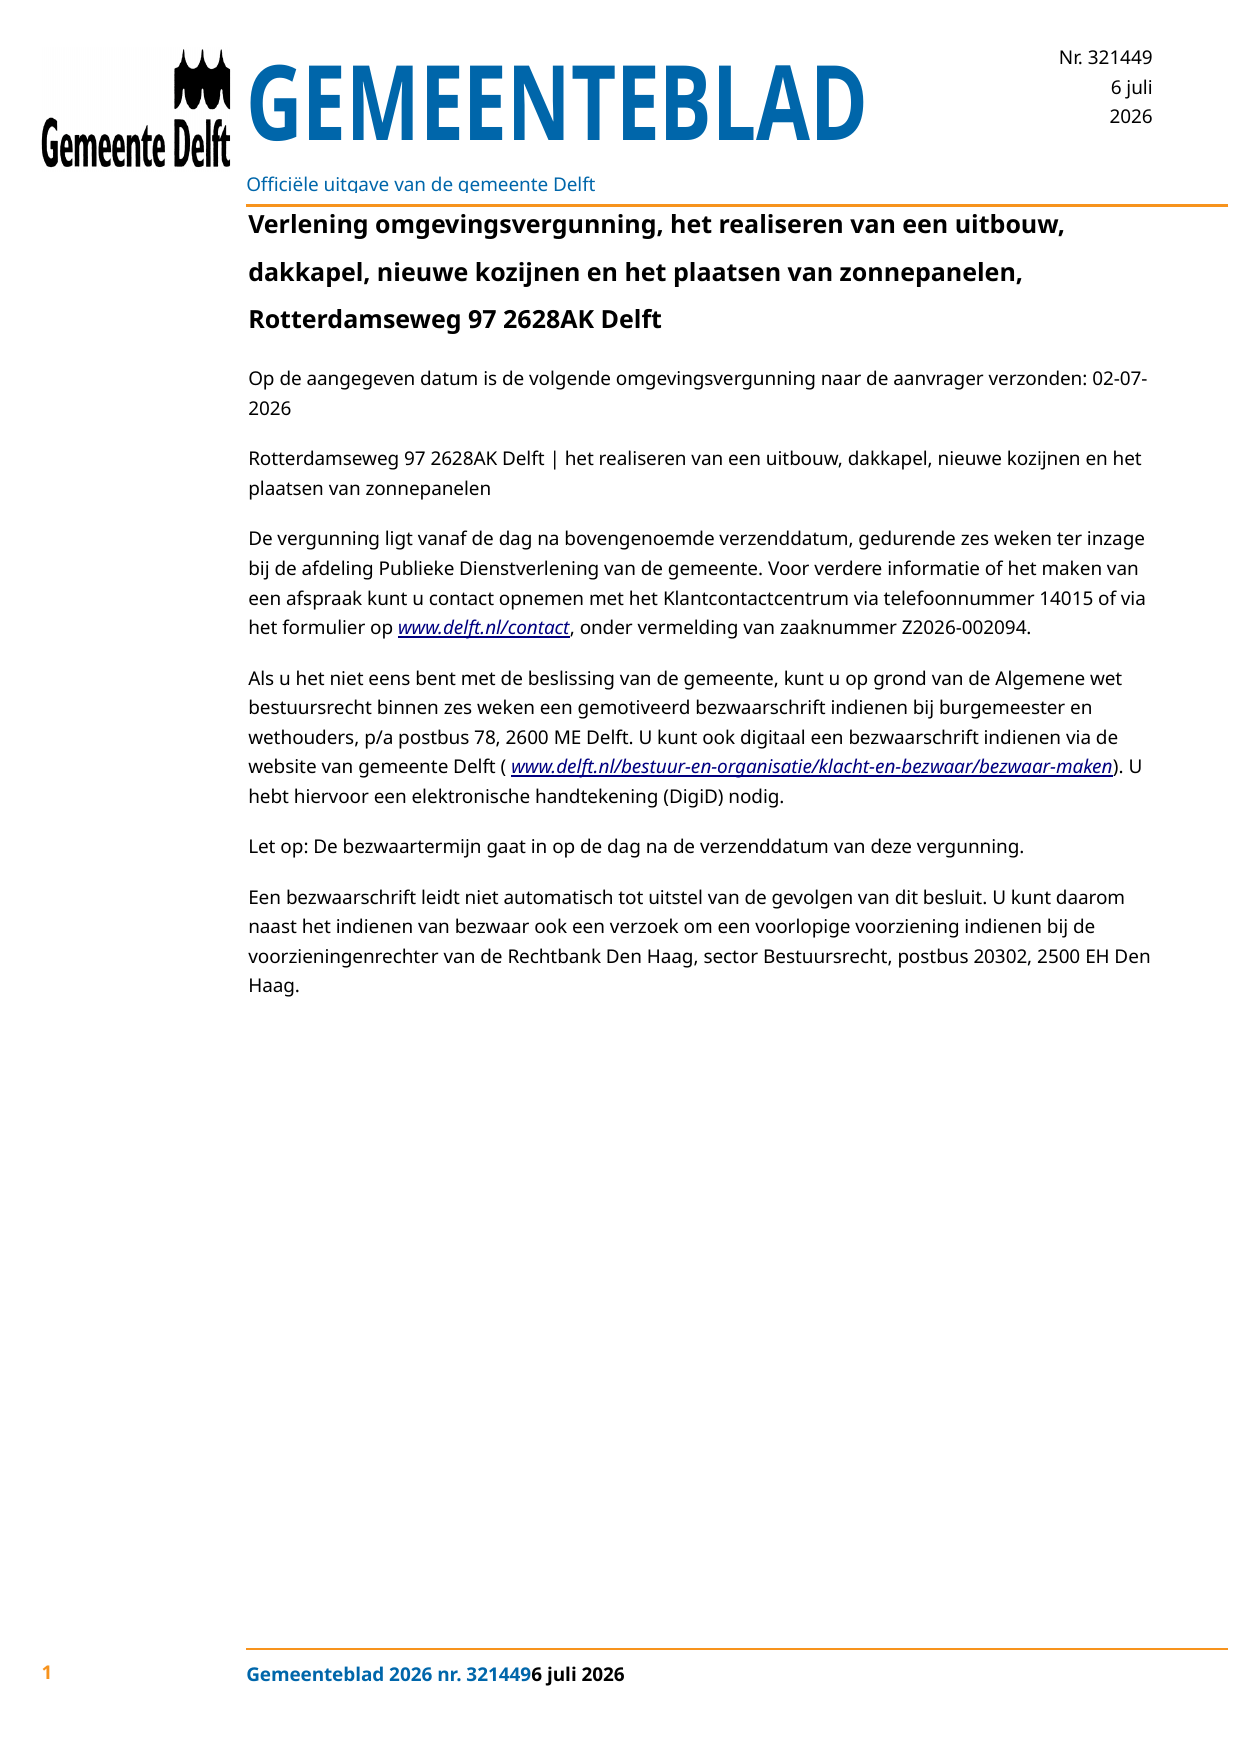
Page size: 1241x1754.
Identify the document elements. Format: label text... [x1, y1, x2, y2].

text Rotterdamseweg 97 2628AK Delft | het realiseren van een uitbouw, dakkapel, nieuwe kozijnen en het plaatsen van zonnepanelen [248, 446, 1152, 501]
text Op de aangegeven datum is de volgende omgevingsvergunning naar de aanvrager verzonden: 02-07-2026 [248, 366, 1152, 421]
picture [41, 47, 231, 172]
text Als u het niet eens bent met de beslissing van de gemeente, kunt u op grond van de Algemene wet bestuursrecht binnen zes weken een gemotiveerd bezwaarschrift indienen bij burgemeester en wethouders, p/a postbus 78, 2600 ME Delft. U kunt ook digitaal een bezwaarschrift indienen via de website van gemeente Delft ( www.delft.nl/bestuur-en-organisatie/klacht-en-bezwaar/bezwaar-maken). U hebt hiervoor een elektronische handtekening (DigiD) nodig. [248, 665, 1152, 809]
text Let op: De bezwaartermijn gaat in op de dag na de verzenddatum van deze vergunning. [248, 833, 1152, 859]
text Verlening omgevingsvergunning, het realiseren van een uitbouw, dakkapel, nieuwe kozijnen en het plaatsen van zonnepanelen, Rotterdamseweg 97 2628AK Delft [248, 207, 1152, 336]
text De vergunning ligt vanaf de dag na bovengenoemde verzenddatum, gedurende zes weken ter inzage bij de afdeling Publieke Dienstverlening van de gemeente. Voor verdere informatie of het maken van een afspraak kunt u contact opnemen met het Klantcontactcentrum via telefoonnummer 14015 of via het formulier op www.delft.nl/contact, onder vermelding van zaaknummer Z2026-002094. [248, 526, 1152, 640]
text Een bezwaarschrift leidt niet automatisch tot uitstel van de gevolgen van dit besluit. U kunt daarom naast het indienen van bezwaar ook een verzoek om een voorlopige voorziening indienen bij de voorzieningenrechter van de Rechtbank Den Haag, sector Bestuursrecht, postbus 20302, 2500 EH Den Haag. [248, 884, 1152, 998]
